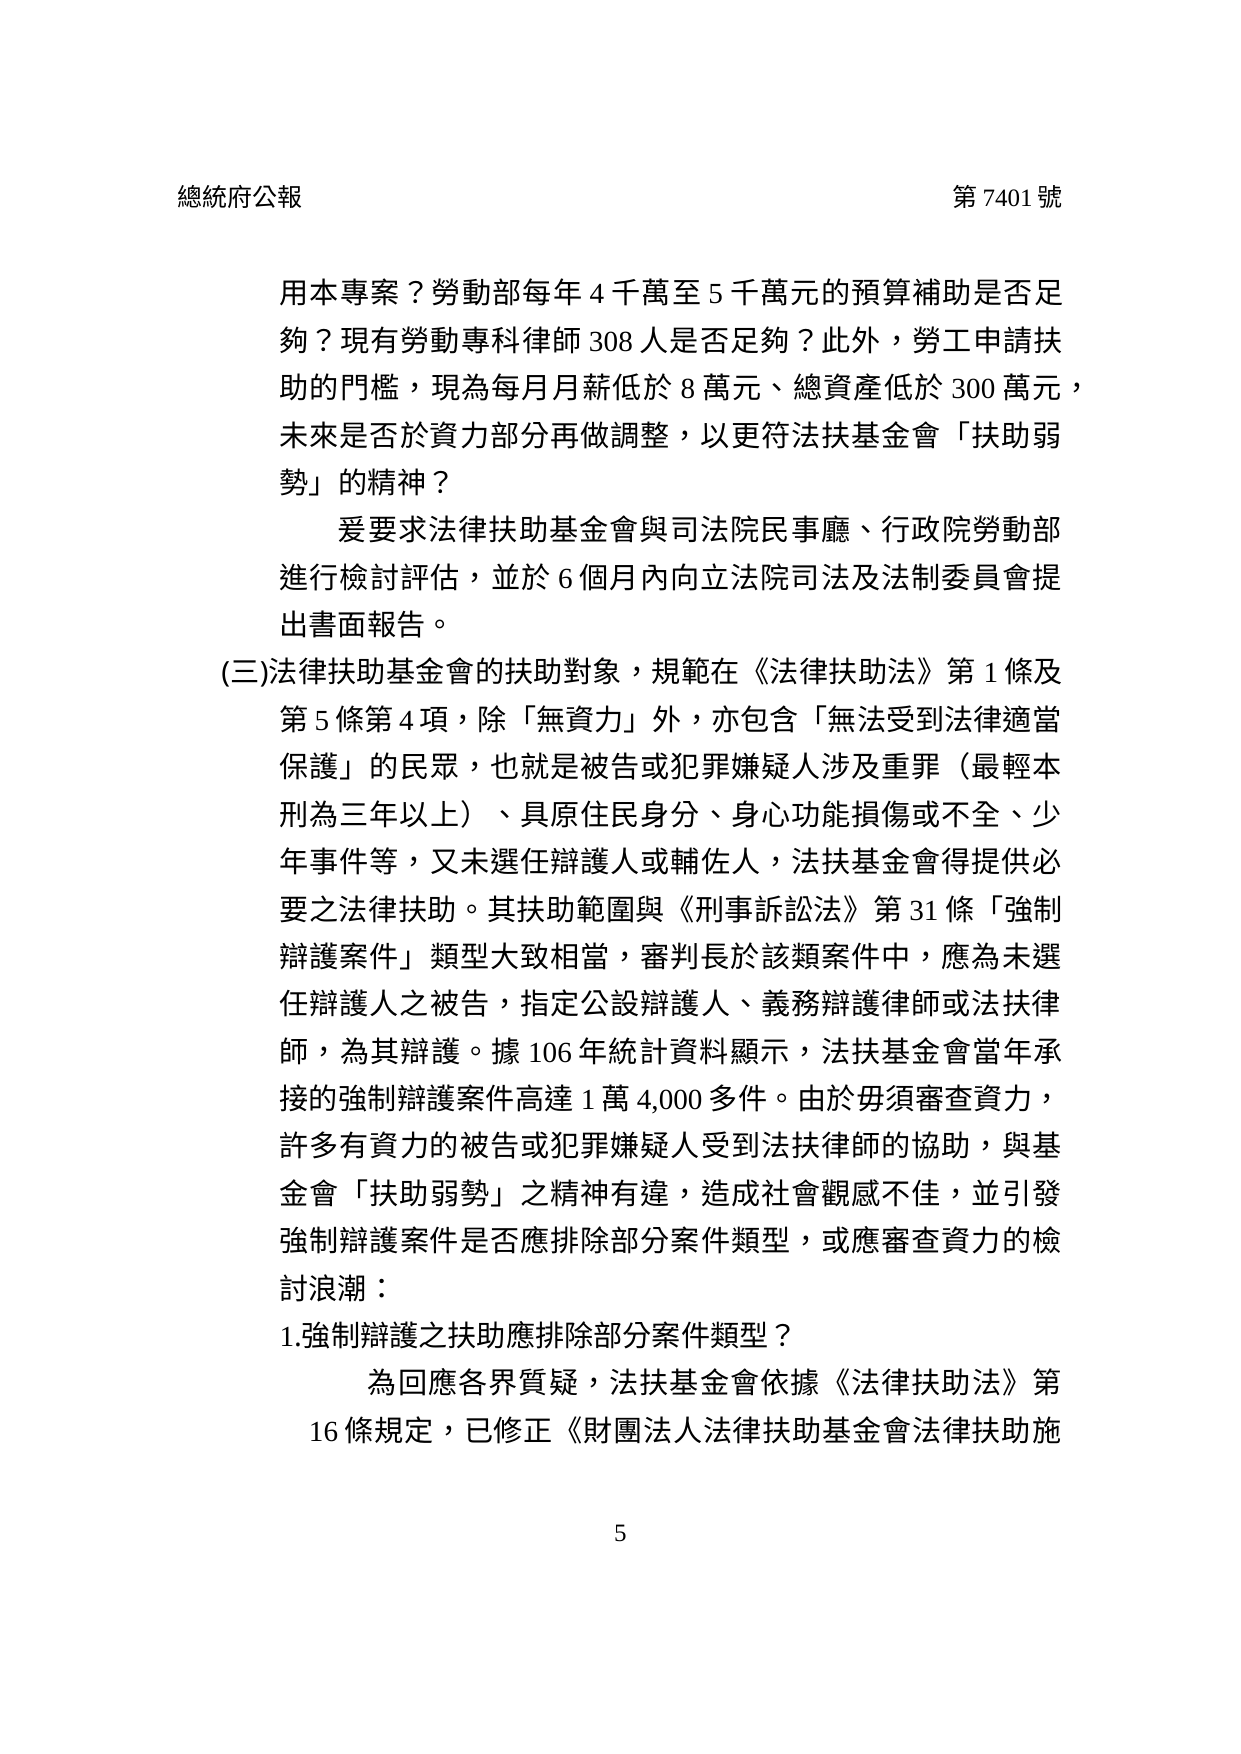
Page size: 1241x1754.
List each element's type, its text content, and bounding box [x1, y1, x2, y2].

text 爰要求法律扶助基金會與司法院民事廳、行政院勞動部進行檢討評估，並於6個月內向立法院司法及法制委員會提出書面報告。 [279, 503, 1063, 645]
text 1.強制辯護之扶助應排除部分案件類型？ [221, 1308, 1063, 1356]
text 該法預計於公布後1年施行，勢必會對本專案造成影響衝擊，未來應如何做相應調整，包含：預估將有多少案量適用本專案？勞動部每年4千萬至5千萬元的預算補助是否足夠？現有勞動專科律師308人是否足夠？此外，勞工申請扶助的門檻，現為每月月薪低於8萬元、總資產低於300萬元，未來是否於資力部分再做調整，以更符法扶基金會「扶助弱勢」的精神？ [279, 266, 1063, 503]
text (三)法律扶助基金會的扶助對象，規範在《法律扶助法》第1條及第5條第4項，除「無資力」外，亦包含「無法受到法律適當保護」的民眾，也就是被告或犯罪嫌疑人涉及重罪（最輕本刑為三年以上）、具原住民身分、身心功能損傷或不全、少年事件等，又未選任辯護人或輔佐人，法扶基金會得提供必要之法律扶助。其扶助範圍與《刑事訴訟法》第31條「強制辯護案件」類型大致相當，審判長於該類案件中，應為未選任辯護人之被告，指定公設辯護人、義務辯護律師或法扶律師，為其辯護。據106年統計資料顯示，法扶基金會當年承接的強制辯護案件高達1萬4,000多件。由於毋須審查資力，許多有資力的被告或犯罪嫌疑人受到法扶律師的協助，與基金會「扶助弱勢」之精神有違，造成社會觀感不佳，並引發強制辯護案件是否應排除部分案件類型，或應審查資力的檢討浪潮： [221, 645, 1063, 1308]
text 為回應各界質疑，法扶基金會依據《法律扶助法》第16條規定，已修正《財團法人法律扶助基金會法律扶助施行範圍辦法》第3條規定，將最輕本刑三年以上有期徒刑之「白領金融犯罪」，排除在扶助範圍之外，包含違反《貪污治罪條例》、《證券交易法》、《銀行法》、《保險法》等14類案件。草案已於107年9月28日經基金會決議通過，目前報司法院核定中。由於上開案件明顯多屬有資力者；即使為無資力者，審判長亦得指定公設辯護人或義務辯護律師予以協助，方向上值得贊同。惟：是否宜將強制辯護案件之排除規範訂定在「法規命令」層級？抑或應回到法律層級，於《法律扶助法》明文訂定，以資明確？ [308, 1356, 1063, 1451]
